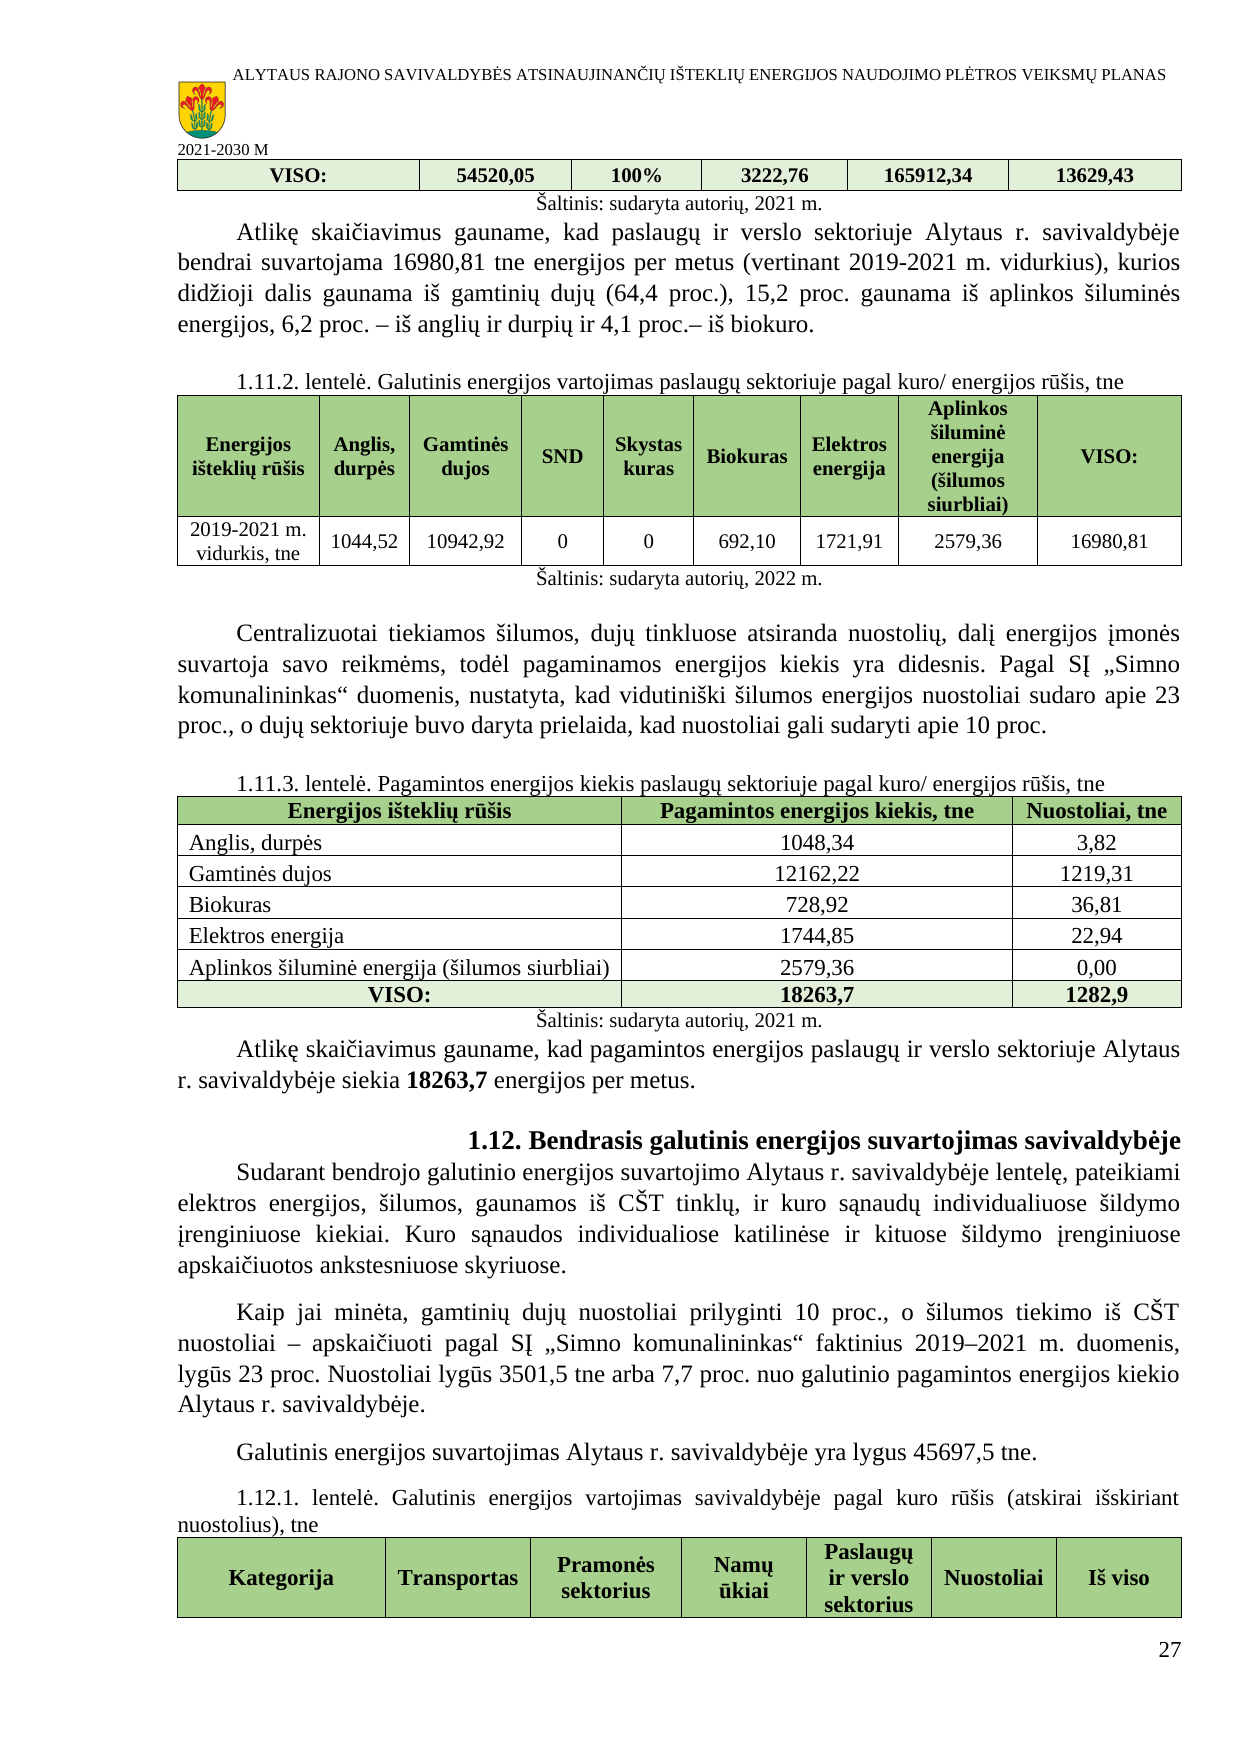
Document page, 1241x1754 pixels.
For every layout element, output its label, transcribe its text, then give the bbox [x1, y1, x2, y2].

table_cell 728,92 [622, 887, 1012, 917]
table_cell 1219,31 [1013, 856, 1181, 886]
table_cell 2579,36 [899, 517, 1037, 565]
table_cell 1721,91 [801, 517, 898, 565]
table_cell 16980,81 [1038, 517, 1181, 565]
table_cell 1048,34 [622, 825, 1012, 855]
table_cell 36,81 [1013, 887, 1181, 917]
table_header Pagamintos energijos kiekis, tne [622, 797, 1012, 824]
table_header Namų ūkiai [682, 1538, 806, 1617]
table_cell 1044,52 [320, 517, 409, 565]
text Šaltinis: sudaryta autorių, 2021 m. [177, 191, 1181, 215]
table_header Iš viso [1057, 1538, 1181, 1617]
table_cell Anglis, durpės [178, 825, 621, 855]
table_header Paslaugų ir verslo sektorius [807, 1538, 931, 1617]
table_cell Biokuras [178, 887, 621, 917]
text 1.11.2. lentelė. Galutinis energijos vartojimas paslaugų sektoriuje pagal kuro/ energijos rūšis, tne [177, 368, 1181, 394]
table_header Energijos išteklių rūšis [178, 797, 621, 824]
table_cell 13629,43 [1009, 160, 1181, 190]
table_cell 3,82 [1013, 825, 1181, 855]
table_cell 100% [572, 160, 701, 190]
table_cell 18263,7 [622, 981, 1012, 1007]
text Atlikę skaičiavimus gauname, kad paslaugų ir verslo sektoriuje Alytaus r. savivaldybėje bendrai suvartojama 16980,81 tne energijos per metus (vertinant 2019-2021 m. vidurkius), kurios didžioji dalis gaunama iš gamtinių dujų (64,4 proc.), 15,2 proc. gaunama iš aplinkos šiluminės energijos, 6,2 proc. – iš anglių ir durpių ir 4,1 proc.– iš biokuro. [177, 217, 1181, 337]
text Šaltinis: sudaryta autorių, 2022 m. [177, 566, 1181, 590]
table_cell Elektros energija [178, 919, 621, 949]
text Šaltinis: sudaryta autorių, 2021 m. [177, 1008, 1181, 1032]
text Sudarant bendrojo galutinio energijos suvartojimo Alytaus r. savivaldybėje lentelę, pateikiami elektros energijos, šilumos, gaunamos iš CŠT tinklų, ir kuro sąnaudų individualiuose šildymo įrenginiuose kiekiai. Kuro sąnaudos individualiose katilinėse ir kituose šildymo įrenginiuose apskaičiuotos ankstesniuose skyriuose. [177, 1157, 1181, 1278]
table_header Transportas [386, 1538, 530, 1617]
table_header Biokuras [694, 396, 800, 516]
table_cell 1282,9 [1013, 981, 1181, 1007]
text Atlikę skaičiavimus gauname, kad pagamintos energijos paslaugų ir verslo sektoriuje Alytaus r. savivaldybėje siekia 18263,7 energijos per metus. [177, 1034, 1181, 1093]
table_cell 54520,05 [420, 160, 571, 190]
table_header SND [522, 396, 603, 516]
table_cell 3222,76 [702, 160, 847, 190]
table_header Pramonės sektorius [531, 1538, 681, 1617]
table_cell VISO: [178, 981, 621, 1007]
subtitle 1.12. Bendrasis galutinis energijos suvartojimas savivaldybėje [177, 1124, 1181, 1155]
table_cell 692,10 [694, 517, 800, 565]
table_cell 2579,36 [622, 950, 1012, 980]
text Kaip jai minėta, gamtinių dujų nuostoliai prilyginti 10 proc., o šilumos tiekimo iš CŠT nuostoliai – apskaičiuoti pagal SĮ „Simno komunalininkas“ faktinius 2019–2021 m. duomenis, lygūs 23 proc. Nuostoliai lygūs 3501,5 tne arba 7,7 proc. nuo galutinio pagamintos energijos kiekio Alytaus r. savivaldybėje. [177, 1297, 1181, 1418]
text Centralizuotai tiekiamos šilumos, dujų tinkluose atsiranda nuostolių, dalį energijos įmonės suvartoja savo reikmėms, todėl pagaminamos energijos kiekis yra didesnis. Pagal SĮ „Simno komunalininkas“ duomenis, nustatyta, kad vidutiniški šilumos energijos nuostoliai sudaro apie 23 proc., o dujų sektoriuje buvo daryta prielaida, kad nuostoliai gali sudaryti apie 10 proc. [177, 618, 1181, 739]
table_cell Gamtinės dujos [178, 856, 621, 886]
table_header Elektros energija [801, 396, 898, 516]
table_cell 22,94 [1013, 919, 1181, 949]
table_cell VISO: [178, 160, 419, 190]
text 1.11.3. lentelė. Pagamintos energijos kiekis paslaugų sektoriuje pagal kuro/ energijos rūšis, tne [177, 770, 1181, 796]
table_header Nuostoliai [932, 1538, 1056, 1617]
table_cell 0,00 [1013, 950, 1181, 980]
table_header Nuostoliai, tne [1013, 797, 1181, 824]
table_header Gamtinės dujos [410, 396, 521, 516]
table_cell 0 [522, 517, 603, 565]
table_header Anglis, durpės [320, 396, 409, 516]
table_cell 2019-2021 m. vidurkis, tne [178, 517, 319, 565]
text 1.12.1. lentelė. Galutinis energijos vartojimas savivaldybėje pagal kuro rūšis (atskirai išskiriant nuostolius), tne [177, 1484, 1181, 1537]
table_header VISO: [1038, 396, 1181, 516]
table_cell 165912,34 [848, 160, 1008, 190]
table_header Energijos išteklių rūšis [178, 396, 319, 516]
table_cell 1744,85 [622, 919, 1012, 949]
table_header Kategorija [178, 1538, 385, 1617]
table_cell Aplinkos šiluminė energija (šilumos siurbliai) [178, 950, 621, 980]
table_header Skystas kuras [604, 396, 693, 516]
table_header Aplinkos šiluminė energija (šilumos siurbliai) [899, 396, 1037, 516]
table_cell 0 [604, 517, 693, 565]
text Galutinis energijos suvartojimas Alytaus r. savivaldybėje yra lygus 45697,5 tne. [177, 1437, 1181, 1466]
table_cell 10942,92 [410, 517, 521, 565]
table_cell 12162,22 [622, 856, 1012, 886]
